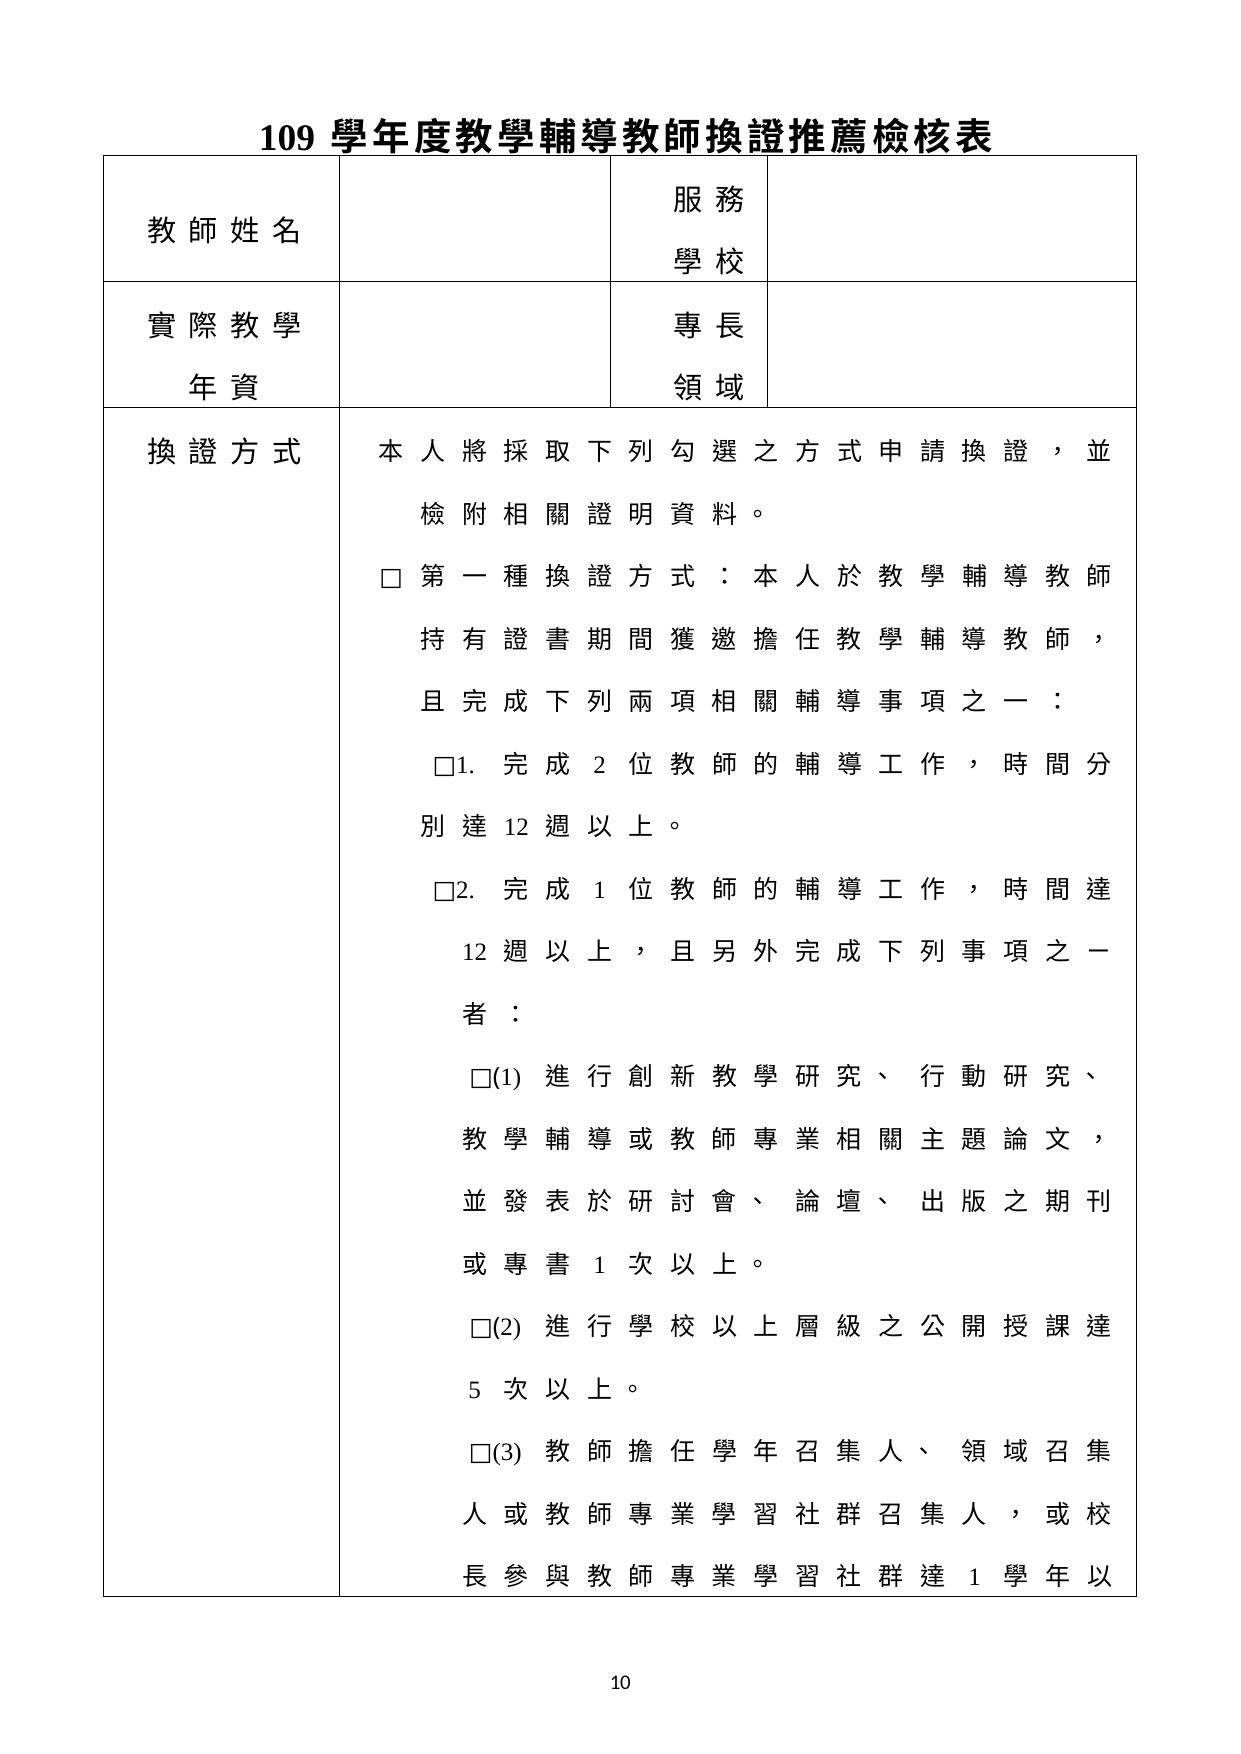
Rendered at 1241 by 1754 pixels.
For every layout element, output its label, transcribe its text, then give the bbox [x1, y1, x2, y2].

table_cell 實際教學年資 [104, 282, 339, 407]
table_cell 專長領域 [611, 282, 767, 407]
table_cell [768, 282, 1136, 407]
table_header 服務學校 [611, 156, 767, 281]
table_header [340, 156, 610, 281]
table_cell 換證方式 [104, 408, 339, 1596]
table_header [768, 156, 1136, 281]
table_cell [340, 282, 610, 407]
text 109學年度教學輔導教師換證推薦檢核表 [78, 92, 1162, 155]
table_cell 本人將採取下列勾選之方式申請換證，並檢附相關證明資料。 □第一種換證方式：本人於教學輔導教師持有證書期間獲邀擔任教學輔導教師，且完成下列兩項相關輔導事項之一： □1.完成2位教師的輔導工作，時間分別達12週以上。 □2.完成1位教師的輔導工作，時間達12週以上，且另外完成下列事項之ㄧ者： □(1)進行創新教學研究、行動研究、教學輔導或教師專業相關主題論文，並發表於研討會、論壇、出版之期刊或專書1次以上。 □(2)進行學校以上層級之公開授課達5次以上。 □(3)教師擔任學年召集人、領域召集人或教師專業學習社群召集人，或校長參與教師專業學習社群達1學年以 [340, 408, 1136, 1596]
table_header 教師姓名 [104, 156, 339, 281]
